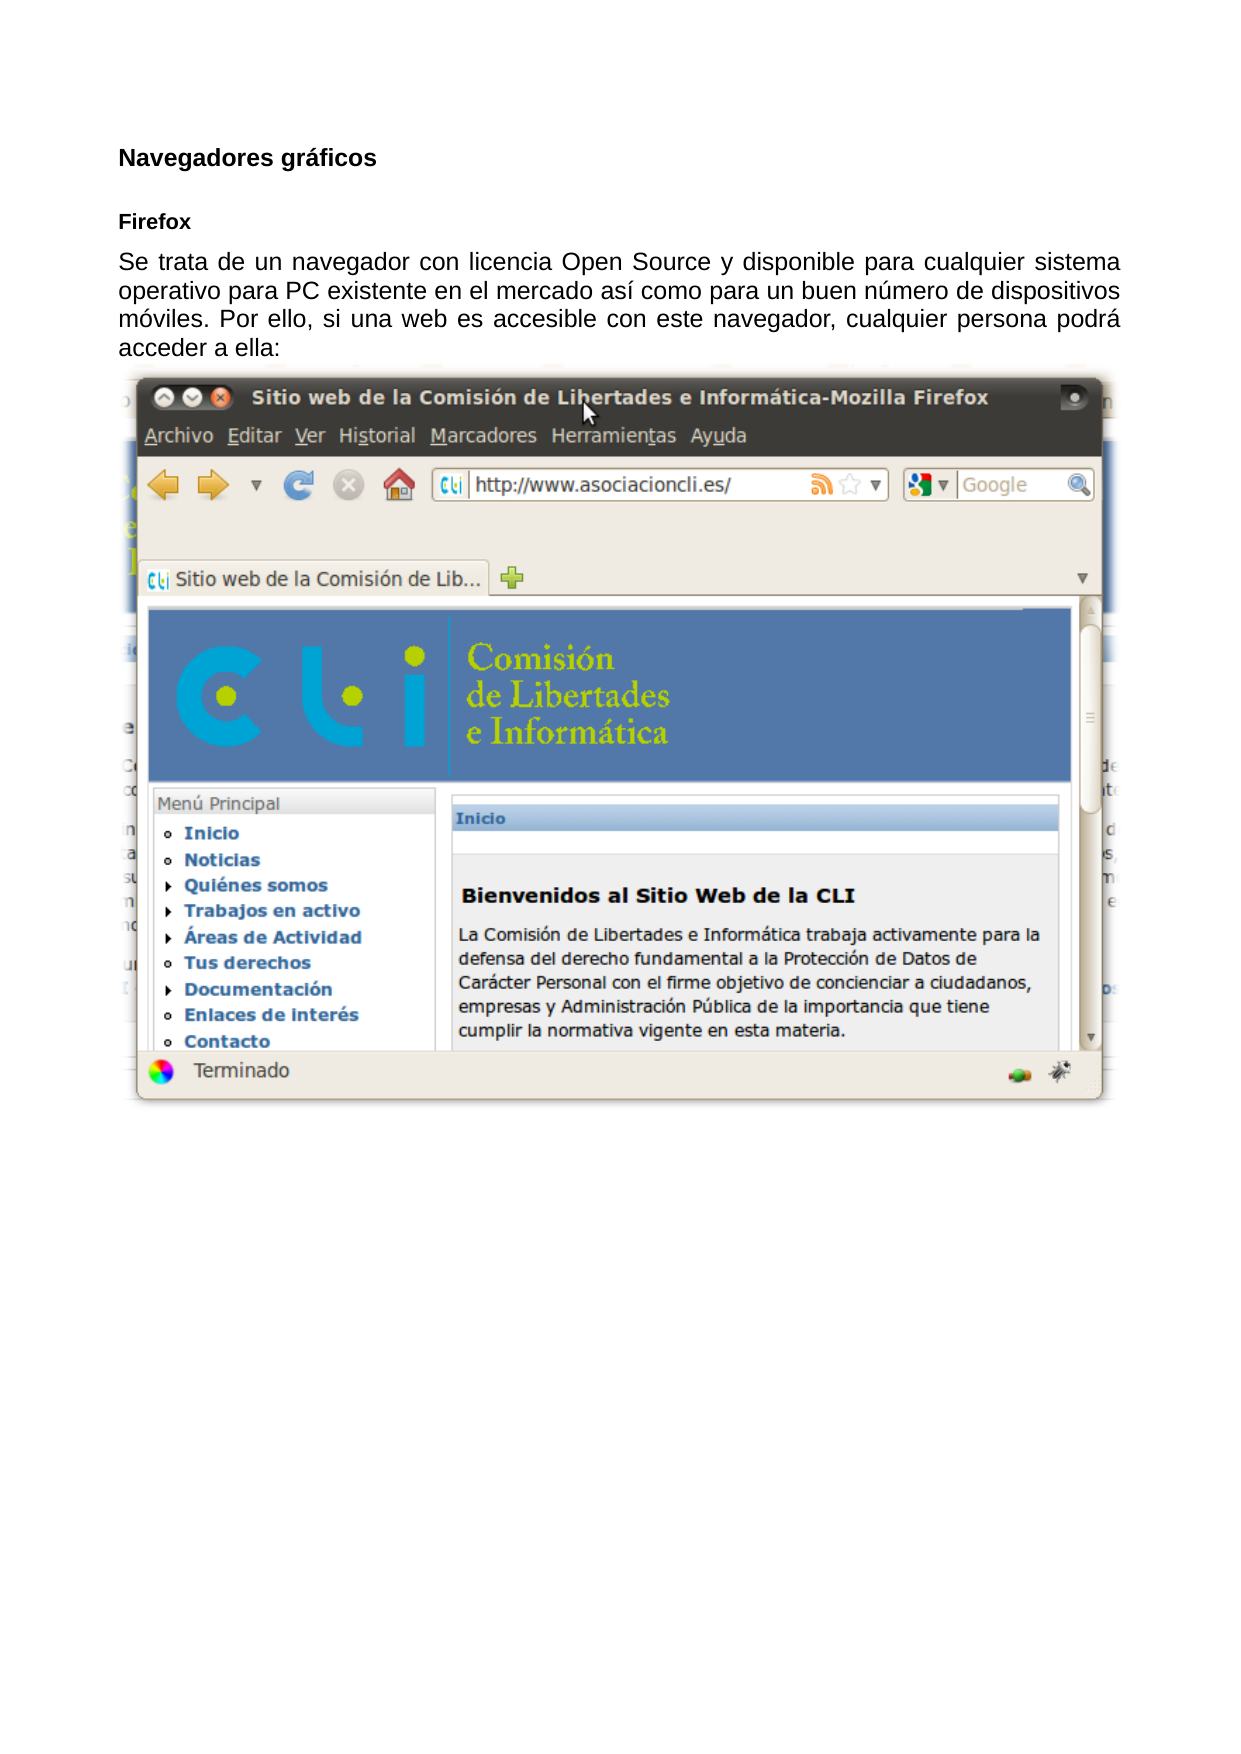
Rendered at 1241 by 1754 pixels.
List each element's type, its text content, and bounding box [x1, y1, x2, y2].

text Se trata de un navegador con licencia Open Source y disponible para cualquier sistema operativo para PC existente en el mercado así como para un buen número de dispositivos móviles. Por ello, si una web es accesible con este navegador, cualquier persona podrá acceder a ella: [118, 247, 1122, 361]
subtitle Navegadores gráficos [118, 143, 1122, 172]
picture [118, 361, 1123, 1117]
subtitle Firefox [118, 209, 1122, 234]
